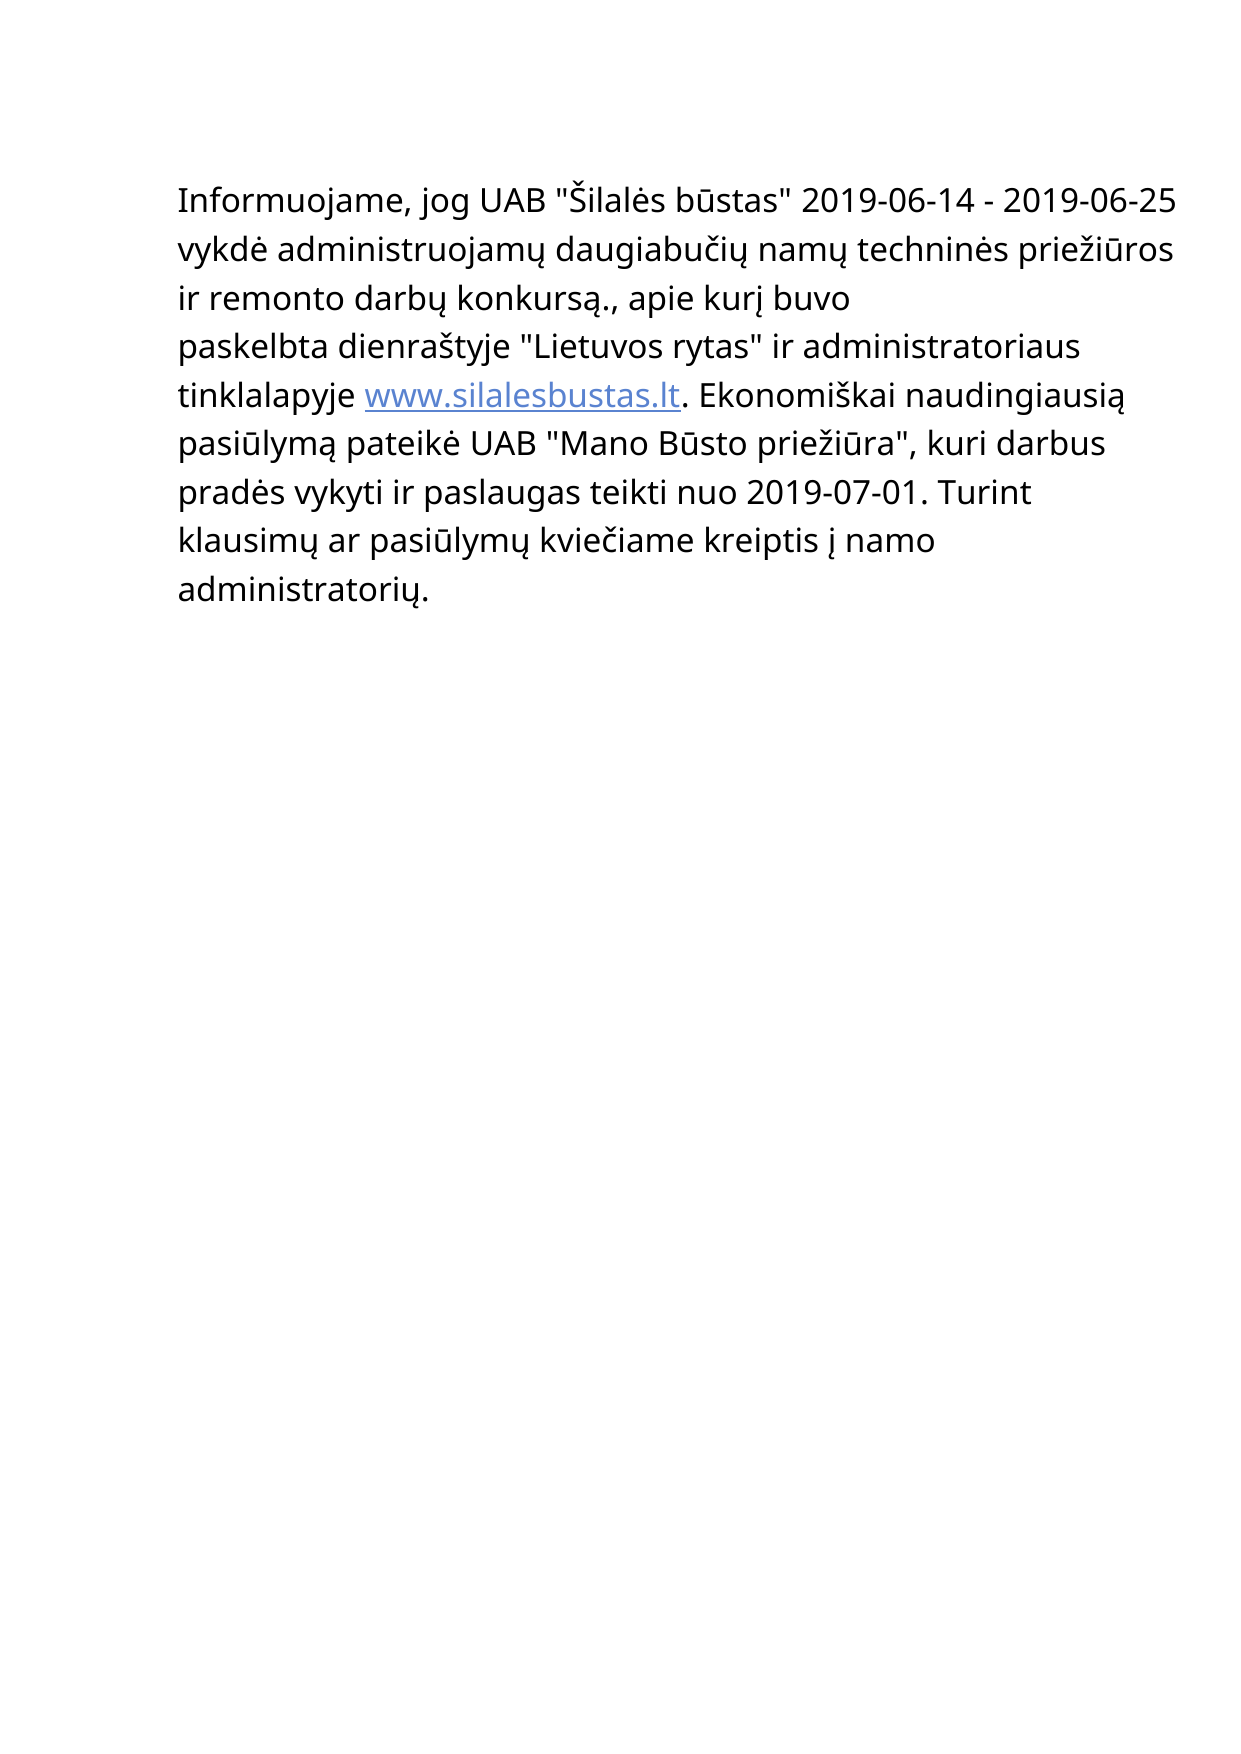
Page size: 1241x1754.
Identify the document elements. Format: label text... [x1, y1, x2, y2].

text Informuojame, jog UAB "Šilalės būstas" 2019-06-14 - 2019-06-25 vykdė administruojamų daugiabučių namų techninės priežiūros ir remonto darbų konkursą., apie kurį buvo paskelbta dienraštyje "Lietuvos rytas" ir administratoriaus tinklalapyje www.silalesbustas.lt. Ekonomiškai naudingiausią pasiūlymą pateikė UAB "Mano Būsto priežiūra", kuri darbus pradės vykyti ir paslaugas teikti nuo 2019-07-01. Turint klausimų ar pasiūlymų kviečiame kreiptis į namo administratorių. [177, 177, 1181, 611]
